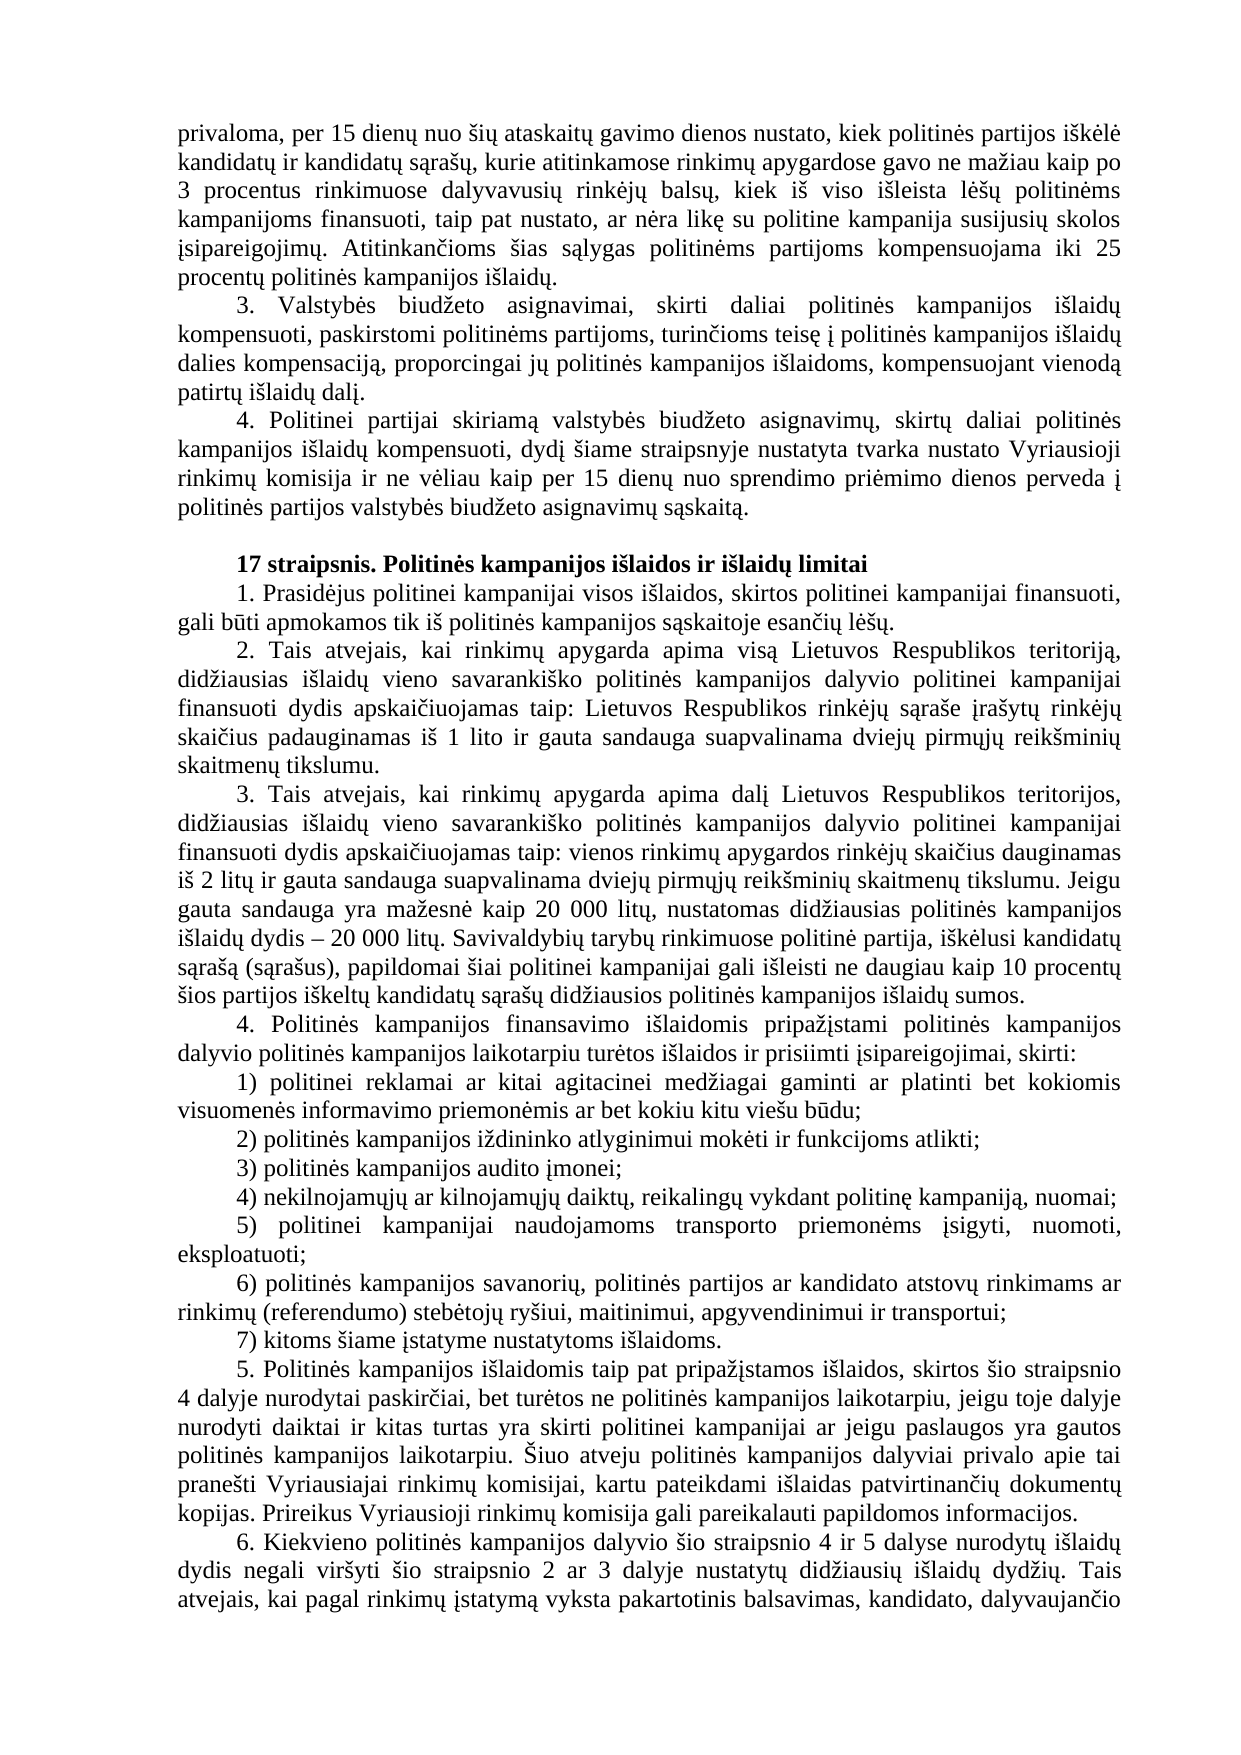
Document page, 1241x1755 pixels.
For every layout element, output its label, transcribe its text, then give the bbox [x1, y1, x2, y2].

text 3) politinės kampanijos audito įmonei; [177, 1153, 1122, 1182]
text 4. Politinės kampanijos finansavimo išlaidomis pripažįstami politinės kampanijos dalyvio politinės kampanijos laikotarpiu turėtos išlaidos ir prisiimti įsipareigojimai, skirti: [177, 1009, 1122, 1067]
text 1) politinei reklamai ar kitai agitacinei medžiagai gaminti ar platinti bet kokiomis visuomenės informavimo priemonėmis ar bet kokiu kitu viešu būdu; [177, 1067, 1122, 1124]
text 1. Prasidėjus politinei kampanijai visos išlaidos, skirtos politinei kampanijai finansuoti, gali būti apmokamos tik iš politinės kampanijos sąskaitoje esančių lėšų. [177, 578, 1122, 636]
text 4. Politinei partijai skiriamą valstybės biudžeto asignavimų, skirtų daliai politinės kampanijos išlaidų kompensuoti, dydį šiame straipsnyje nustatyta tvarka nustato Vyriausioji rinkimų komisija ir ne vėliau kaip per 15 dienų nuo sprendimo priėmimo dienos perveda į politinės partijos valstybės biudžeto asignavimų sąskaitą. [177, 406, 1122, 521]
text 2) politinės kampanijos iždininko atlyginimui mokėti ir funkcijoms atlikti; [177, 1124, 1122, 1153]
text 3. Valstybės biudžeto asignavimai, skirti daliai politinės kampanijos išlaidų kompensuoti, paskirstomi politinėms partijoms, turinčioms teisę į politinės kampanijos išlaidų dalies kompensaciją, proporcingai jų politinės kampanijos išlaidoms, kompensuojant vienodą patirtų išlaidų dalį. [177, 291, 1122, 406]
text 6) politinės kampanijos savanorių, politinės partijos ar kandidato atstovų rinkimams ar rinkimų (referendumo) stebėtojų ryšiui, maitinimui, apgyvendinimui ir transportui; [177, 1268, 1122, 1326]
text 6. Kiekvieno politinės kampanijos dalyvio šio straipsnio 4 ir 5 dalyse nurodytų išlaidų dydis negali viršyti šio straipsnio 2 ar 3 dalyje nustatytų didžiausių išlaidų dydžių. Tais atvejais, kai pagal rinkimų įstatymą vyksta pakartotinis balsavimas, kandidato, dalyvaujančio [177, 1527, 1122, 1613]
text 2. Tais atvejais, kai rinkimų apygarda apima visą Lietuvos Respublikos teritoriją, didžiausias išlaidų vieno savarankiško politinės kampanijos dalyvio politinei kampanijai finansuoti dydis apskaičiuojamas taip: Lietuvos Respublikos rinkėjų sąraše įrašytų rinkėjų skaičius padauginamas iš 1 lito ir gauta sandauga suapvalinama dviejų pirmųjų reikšminių skaitmenų tikslumu. [177, 636, 1122, 779]
text 5) politinei kampanijai naudojamoms transporto priemonėms įsigyti, nuomoti, eksploatuoti; [177, 1211, 1122, 1268]
text 4) nekilnojamųjų ar kilnojamųjų daiktų, reikalingų vykdant politinę kampaniją, nuomai; [177, 1182, 1122, 1211]
text 17 straipsnis. Politinės kampanijos išlaidos ir išlaidų limitai [177, 549, 1122, 578]
text 3. Tais atvejais, kai rinkimų apygarda apima dalį Lietuvos Respublikos teritorijos, didžiausias išlaidų vieno savarankiško politinės kampanijos dalyvio politinei kampanijai finansuoti dydis apskaičiuojamas taip: vienos rinkimų apygardos rinkėjų skaičius dauginamas iš 2 litų ir gauta sandauga suapvalinama dviejų pirmųjų reikšminių skaitmenų tikslumu. Jeigu gauta sandauga yra mažesnė kaip 20 000 litų, nustatomas didžiausias politinės kampanijos išlaidų dydis – 20 000 litų. Savivaldybių tarybų rinkimuose politinė partija, iškėlusi kandidatų sąrašą (sąrašus), papildomai šiai politinei kampanijai gali išleisti ne daugiau kaip 10 procentų šios partijos iškeltų kandidatų sąrašų didžiausios politinės kampanijos išlaidų sumos. [177, 779, 1122, 1009]
text privaloma, per 15 dienų nuo šių ataskaitų gavimo dienos nustato, kiek politinės partijos iškėlė kandidatų ir kandidatų sąrašų, kurie atitinkamose rinkimų apygardose gavo ne mažiau kaip po 3 procentus rinkimuose dalyvavusių rinkėjų balsų, kiek iš viso išleista lėšų politinėms kampanijoms finansuoti, taip pat nustato, ar nėra likę su politine kampanija susijusių skolos įsipareigojimų. Atitinkančioms šias sąlygas politinėms partijoms kompensuojama iki 25 procentų politinės kampanijos išlaidų. [177, 118, 1122, 291]
text 5. Politinės kampanijos išlaidomis taip pat pripažįstamos išlaidos, skirtos šio straipsnio 4 dalyje nurodytai paskirčiai, bet turėtos ne politinės kampanijos laikotarpiu, jeigu toje dalyje nurodyti daiktai ir kitas turtas yra skirti politinei kampanijai ar jeigu paslaugos yra gautos politinės kampanijos laikotarpiu. Šiuo atveju politinės kampanijos dalyviai privalo apie tai pranešti Vyriausiajai rinkimų komisijai, kartu pateikdami išlaidas patvirtinančių dokumentų kopijas. Prireikus Vyriausioji rinkimų komisija gali pareikalauti papildomos informacijos. [177, 1354, 1122, 1527]
text 7) kitoms šiame įstatyme nustatytoms išlaidoms. [177, 1326, 1122, 1354]
